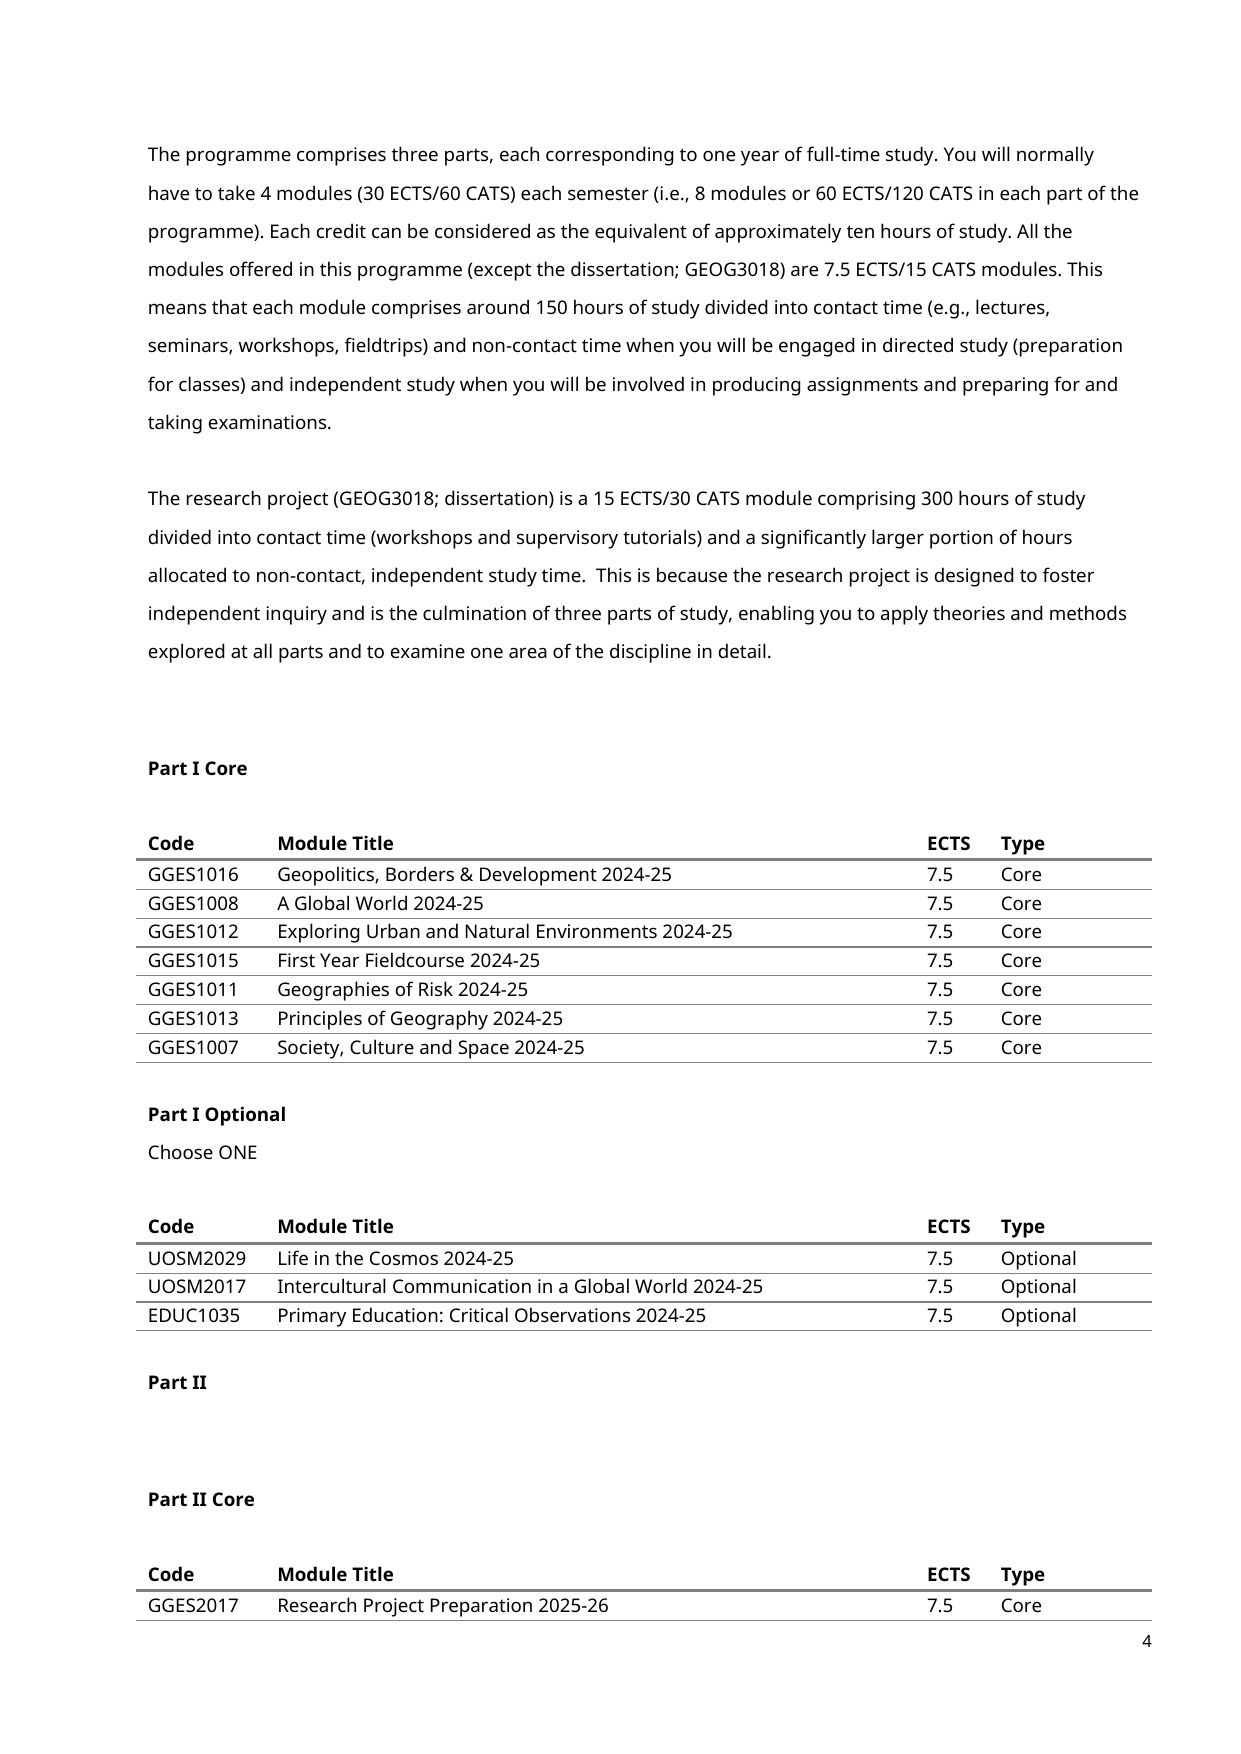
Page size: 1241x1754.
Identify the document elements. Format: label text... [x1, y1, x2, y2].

table_cell Core [989, 948, 1152, 975]
table_cell Part II [136, 1331, 1152, 1448]
table_cell Geopolitics, Borders & Development 2024-25 [266, 861, 916, 889]
table_cell ECTS [916, 1214, 989, 1242]
table_cell 7.5 [916, 861, 989, 889]
table_cell 7.5 [916, 890, 989, 918]
table_cell Optional [989, 1303, 1152, 1330]
table_cell 7.5 [916, 919, 989, 946]
table_cell UOSM2017 [136, 1274, 266, 1301]
table_cell Optional [989, 1274, 1152, 1301]
table_cell GGES1007 [136, 1034, 266, 1062]
table_cell Module Title [266, 1561, 916, 1589]
table_cell 7.5 [916, 948, 989, 975]
table_cell Society, Culture and Space 2024-25 [266, 1034, 916, 1062]
table_cell ECTS [916, 830, 989, 858]
table_cell Life in the Cosmos 2024-25 [266, 1245, 916, 1273]
table_cell Core [989, 861, 1152, 889]
table_cell GGES1016 [136, 861, 266, 889]
table_cell EDUC1035 [136, 1303, 266, 1330]
table_cell GGES1013 [136, 1005, 266, 1033]
table_cell 7.5 [916, 1005, 989, 1033]
table_cell Type [989, 1214, 1152, 1242]
table_cell GGES1012 [136, 919, 266, 946]
table_cell Part I Core [136, 717, 1152, 830]
table_cell 7.5 [916, 976, 989, 1004]
table_cell Primary Education: Critical Observations 2024-25 [266, 1303, 916, 1330]
table_cell Core [989, 919, 1152, 946]
table_cell GGES2017 [136, 1592, 266, 1620]
table_cell Exploring Urban and Natural Environments 2024-25 [266, 919, 916, 946]
table_cell Type [989, 830, 1152, 858]
table_cell Core [989, 890, 1152, 918]
table_cell Module Title [266, 1214, 916, 1242]
table_header The programme comprises three parts, each corresponding to one year of full-time study. You will normally have to take 4 modules (30 ECTS/60 CATS) each semester (i.e., 8 modules or 60 ECTS/120 CATS in each part of the programme). Each credit can be considered as the equivalent of approximately ten hours of study. All the modules offered in this programme (except the dissertation; GEOG3018) are 7.5 ECTS/15 CATS modules. This means that each module comprises around 150 hours of study divided into contact time (e.g., lectures, seminars, workshops, fieldtrips) and non-contact time when you will be engaged in directed study (preparation for classes) and independent study when you will be involved in producing assignments and preparing for and taking examinations. The research project (GEOG3018; dissertation) is a 15 ECTS/30 CATS module comprising 300 hours of study divided into contact time (workshops and supervisory tutorials) and a significantly larger portion of hours allocated to non-contact, independent study time. This is because the research project is designed to foster independent inquiry and is the culmination of three parts of study, enabling you to apply theories and methods explored at all parts and to examine one area of the discipline in detail. [136, 104, 1152, 717]
table_cell 7.5 [916, 1592, 989, 1620]
table_cell Code [136, 830, 266, 858]
table_cell Principles of Geography 2024-25 [266, 1005, 916, 1033]
table_cell Part II Core [136, 1448, 1152, 1561]
table_cell Part I Optional Choose ONE [136, 1063, 1152, 1214]
table_cell Optional [989, 1245, 1152, 1273]
table_cell Core [989, 976, 1152, 1004]
table_cell A Global World 2024-25 [266, 890, 916, 918]
table_cell Code [136, 1214, 266, 1242]
table_cell Research Project Preparation 2025-26 [266, 1592, 916, 1620]
table_cell Code [136, 1561, 266, 1589]
table_cell Geographies of Risk 2024-25 [266, 976, 916, 1004]
table_cell ECTS [916, 1561, 989, 1589]
table_cell 7.5 [916, 1303, 989, 1330]
table_cell First Year Fieldcourse 2024-25 [266, 948, 916, 975]
table_cell Module Title [266, 830, 916, 858]
table_cell GGES1011 [136, 976, 266, 1004]
table_cell Intercultural Communication in a Global World 2024-25 [266, 1274, 916, 1301]
table_cell Core [989, 1034, 1152, 1062]
table_cell 7.5 [916, 1274, 989, 1301]
table_cell GGES1008 [136, 890, 266, 918]
table_cell Core [989, 1005, 1152, 1033]
table_cell UOSM2029 [136, 1245, 266, 1273]
table_cell Type [989, 1561, 1152, 1589]
table_cell GGES1015 [136, 948, 266, 975]
table_cell Core [989, 1592, 1152, 1620]
table_cell 7.5 [916, 1034, 989, 1062]
table_cell 7.5 [916, 1245, 989, 1273]
